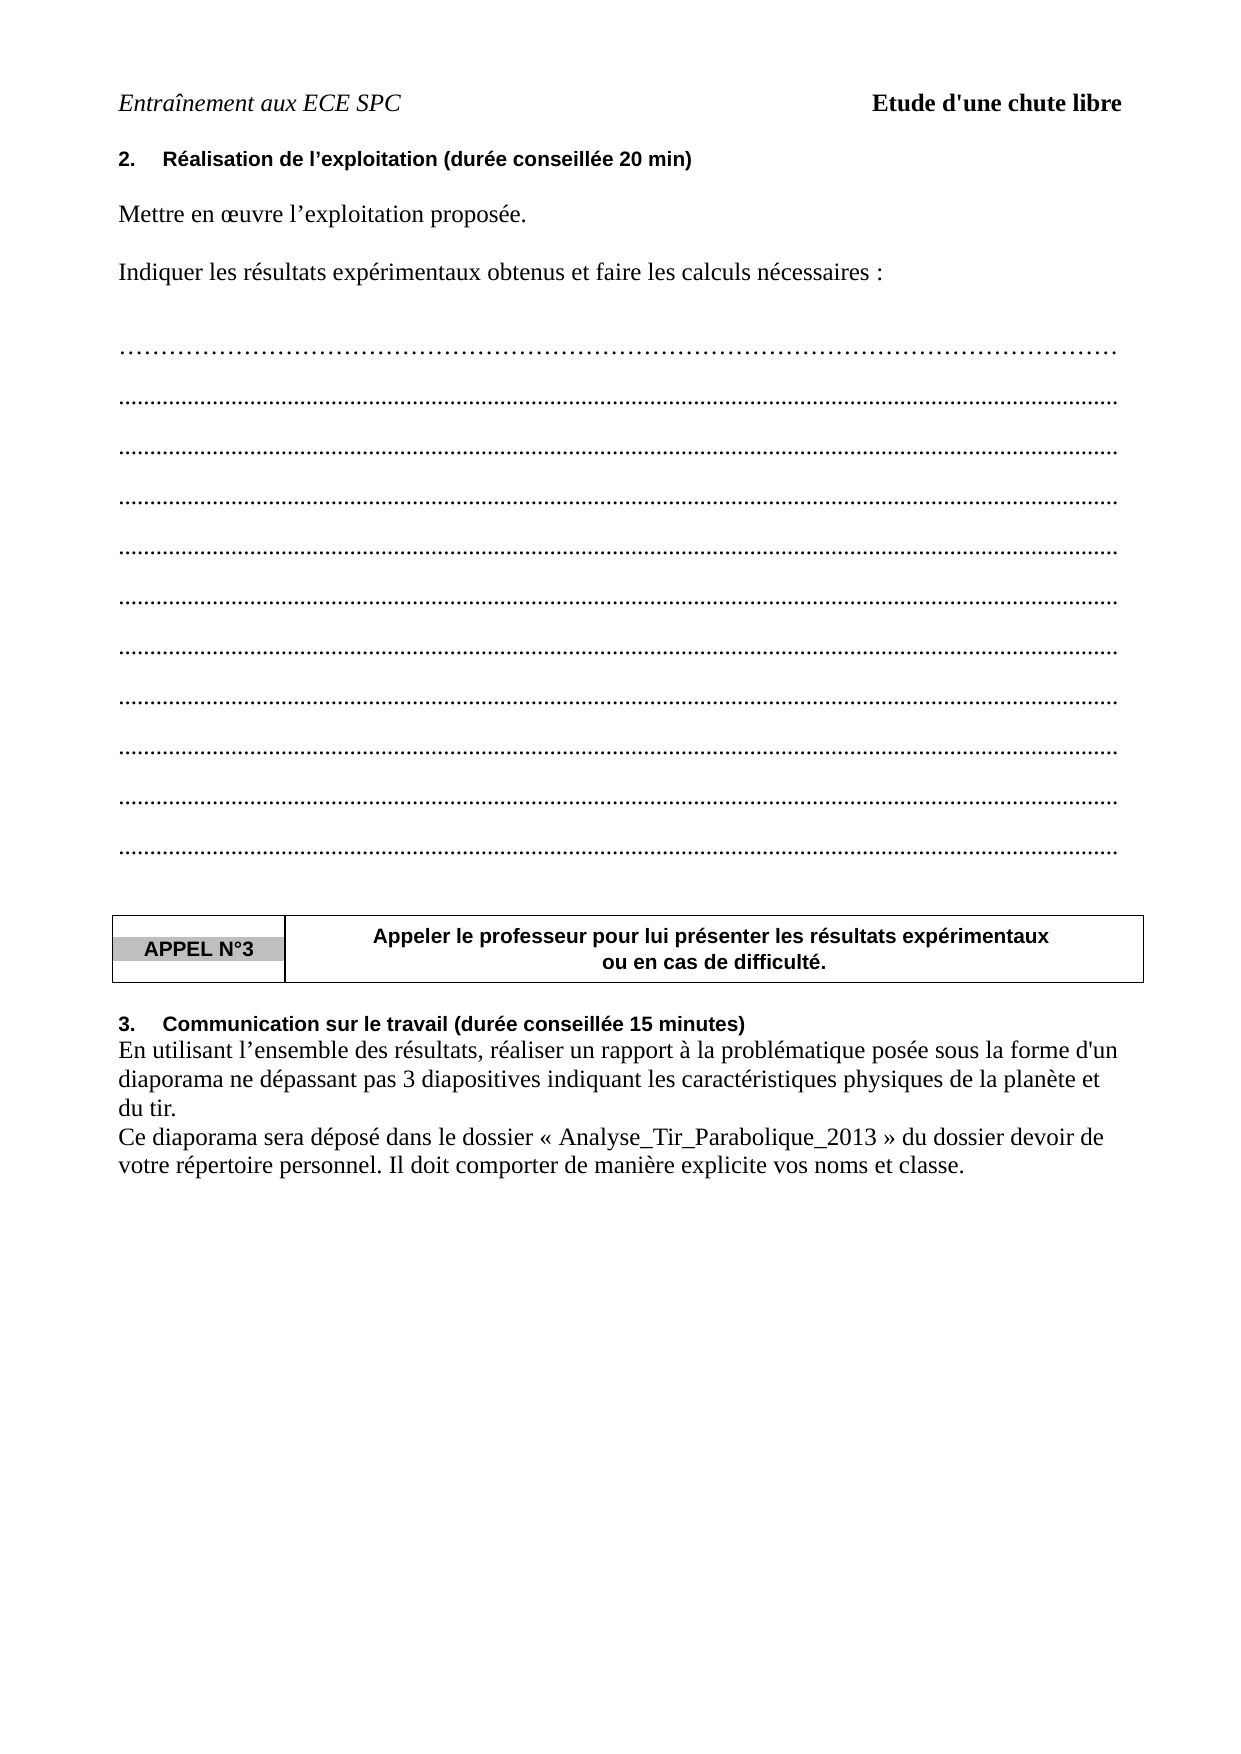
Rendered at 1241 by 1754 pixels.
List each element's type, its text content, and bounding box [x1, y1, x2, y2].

table_header Appeler le professeur pour lui présenter les résultats expérimentaux ou en cas de difficulté. [286, 916, 1143, 982]
text …………………………………………………………………………………………………………................................................................................................................................................................................................................................................................................................................................................................................................................................................................................................................................................................................................................................................................................................................................................................................................................................................................................................................................................................................................................................................................................................................................................................................................................................................................................................................................................................................................................................................................................................................................................................................................................................................................ [118, 314, 1122, 864]
table_header APPEL N°3 [113, 916, 284, 937]
text Indiquer les résultats expérimentaux obtenus et faire les calculs nécessaires : [118, 257, 1122, 286]
list Communication sur le travail (durée conseillée 15 minutes) [118, 1011, 1122, 1035]
text En utilisant l’ensemble des résultats, réaliser un rapport à la problématique posée sous la forme d'un diaporama ne dépassant pas 3 diapositives indiquant les caractéristiques physiques de la planète et du tir. [118, 1035, 1122, 1122]
table_header APPEL N°3 [113, 961, 284, 982]
list Réalisation de l’exploitation (durée conseillée 20 min) [118, 147, 1122, 171]
text Mettre en œuvre l’exploitation proposée. [118, 199, 1122, 228]
text Ce diaporama sera déposé dans le dossier « Analyse_Tir_Parabolique_2013 » du dossier devoir de votre répertoire personnel. Il doit comporter de manière explicite vos noms et classe. [118, 1122, 1122, 1179]
